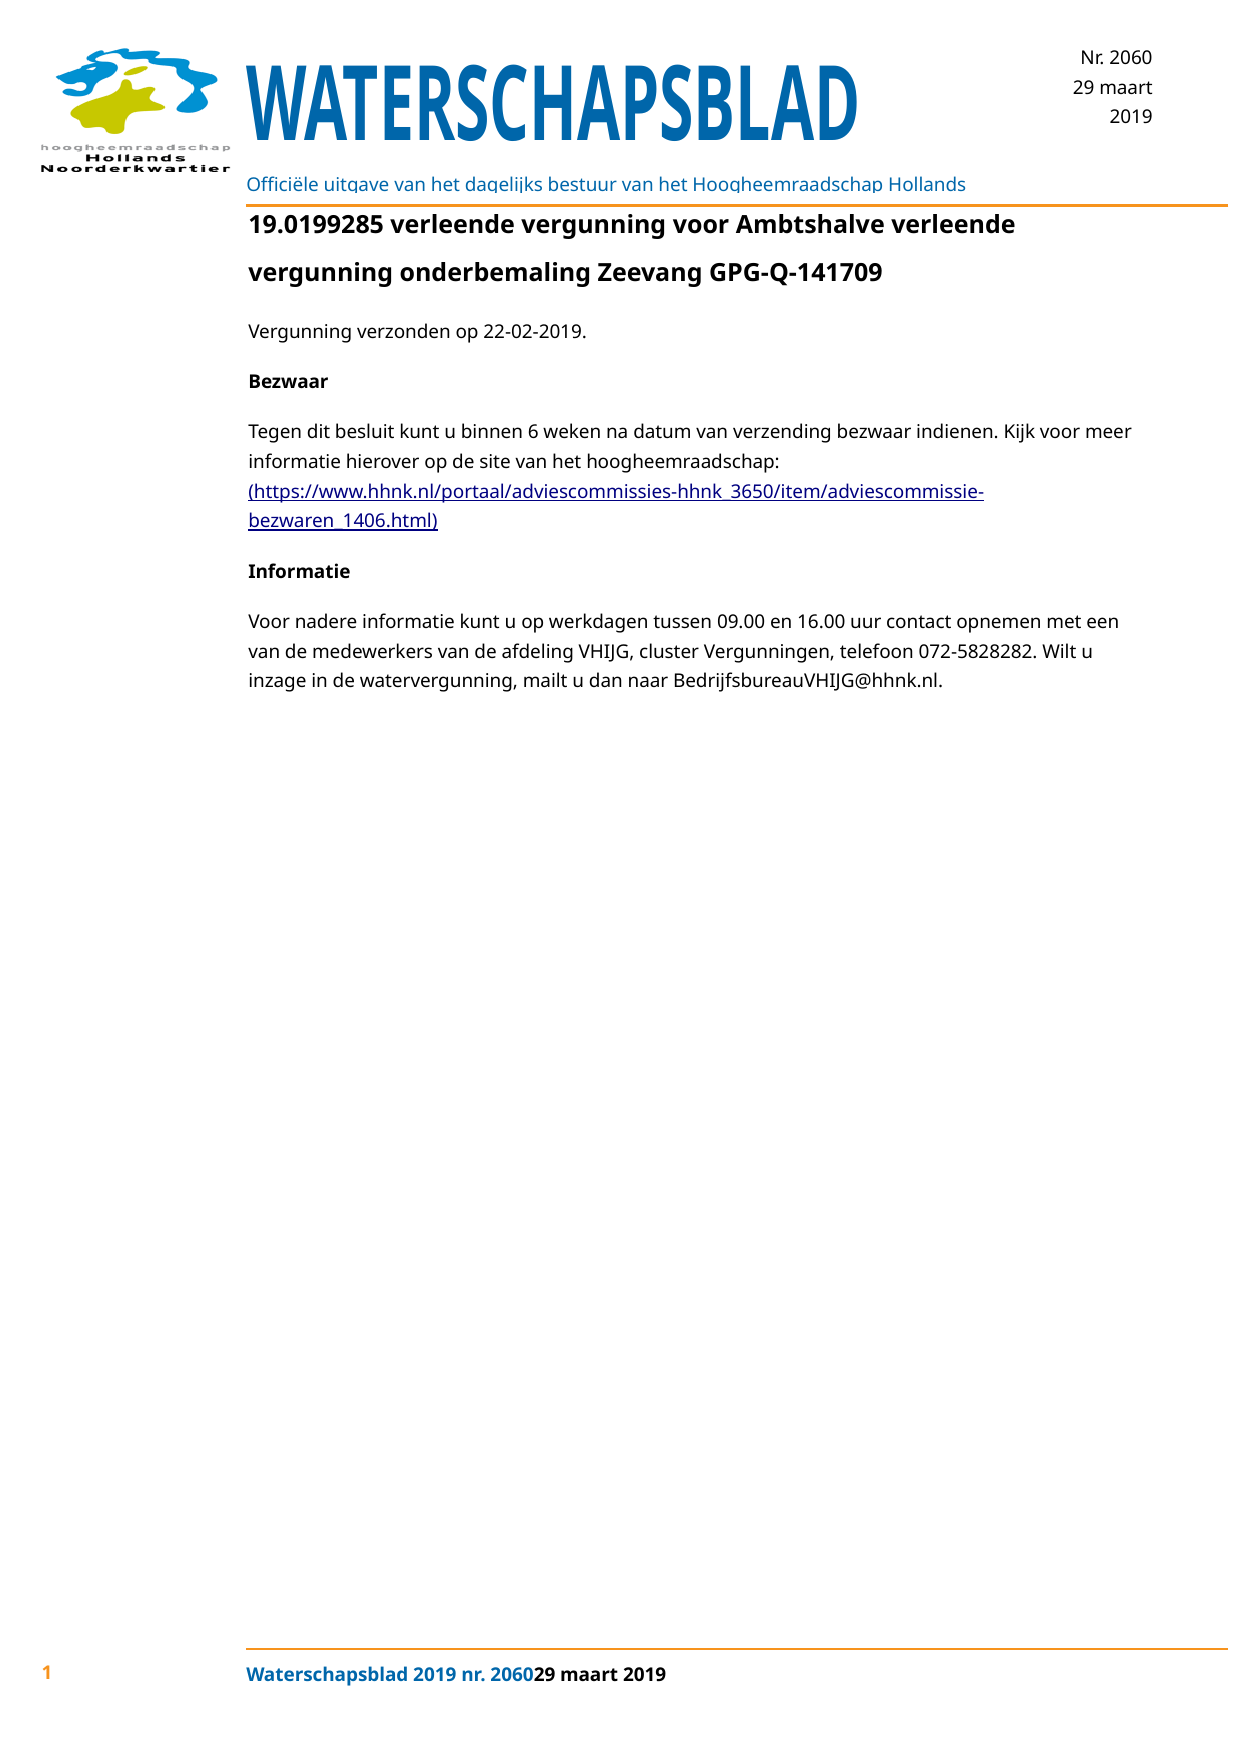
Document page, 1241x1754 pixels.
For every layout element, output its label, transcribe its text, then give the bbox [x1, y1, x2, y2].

text 19.0199285 verleende vergunning voor Ambtshalve verleende vergunning onderbemaling Zeevang GPG-Q-141709 [248, 207, 1152, 288]
text Tegen dit besluit kunt u binnen 6 weken na datum van verzending bezwaar indienen. Kijk voor meer informatie hierover op de site van het hoogheemraadschap: (https://www.hhnk.nl/portaal/adviescommissies-hhnk_3650/item/adviescommissie-bezwaren_1406.html) [248, 419, 1152, 533]
text Bezwaar [248, 368, 1152, 394]
picture [41, 47, 231, 172]
text Voor nadere informatie kunt u op werkdagen tussen 09.00 en 16.00 uur contact opnemen met een van de medewerkers van de afdeling VHIJG, cluster Vergunningen, telefoon 072-5828282. Wilt u inzage in de watervergunning, mailt u dan naar BedrijfsbureauVHIJG@hhnk.nl. [248, 608, 1152, 693]
text Informatie [248, 558, 1152, 584]
text Vergunning verzonden op 22-02-2019. [248, 318, 1152, 344]
